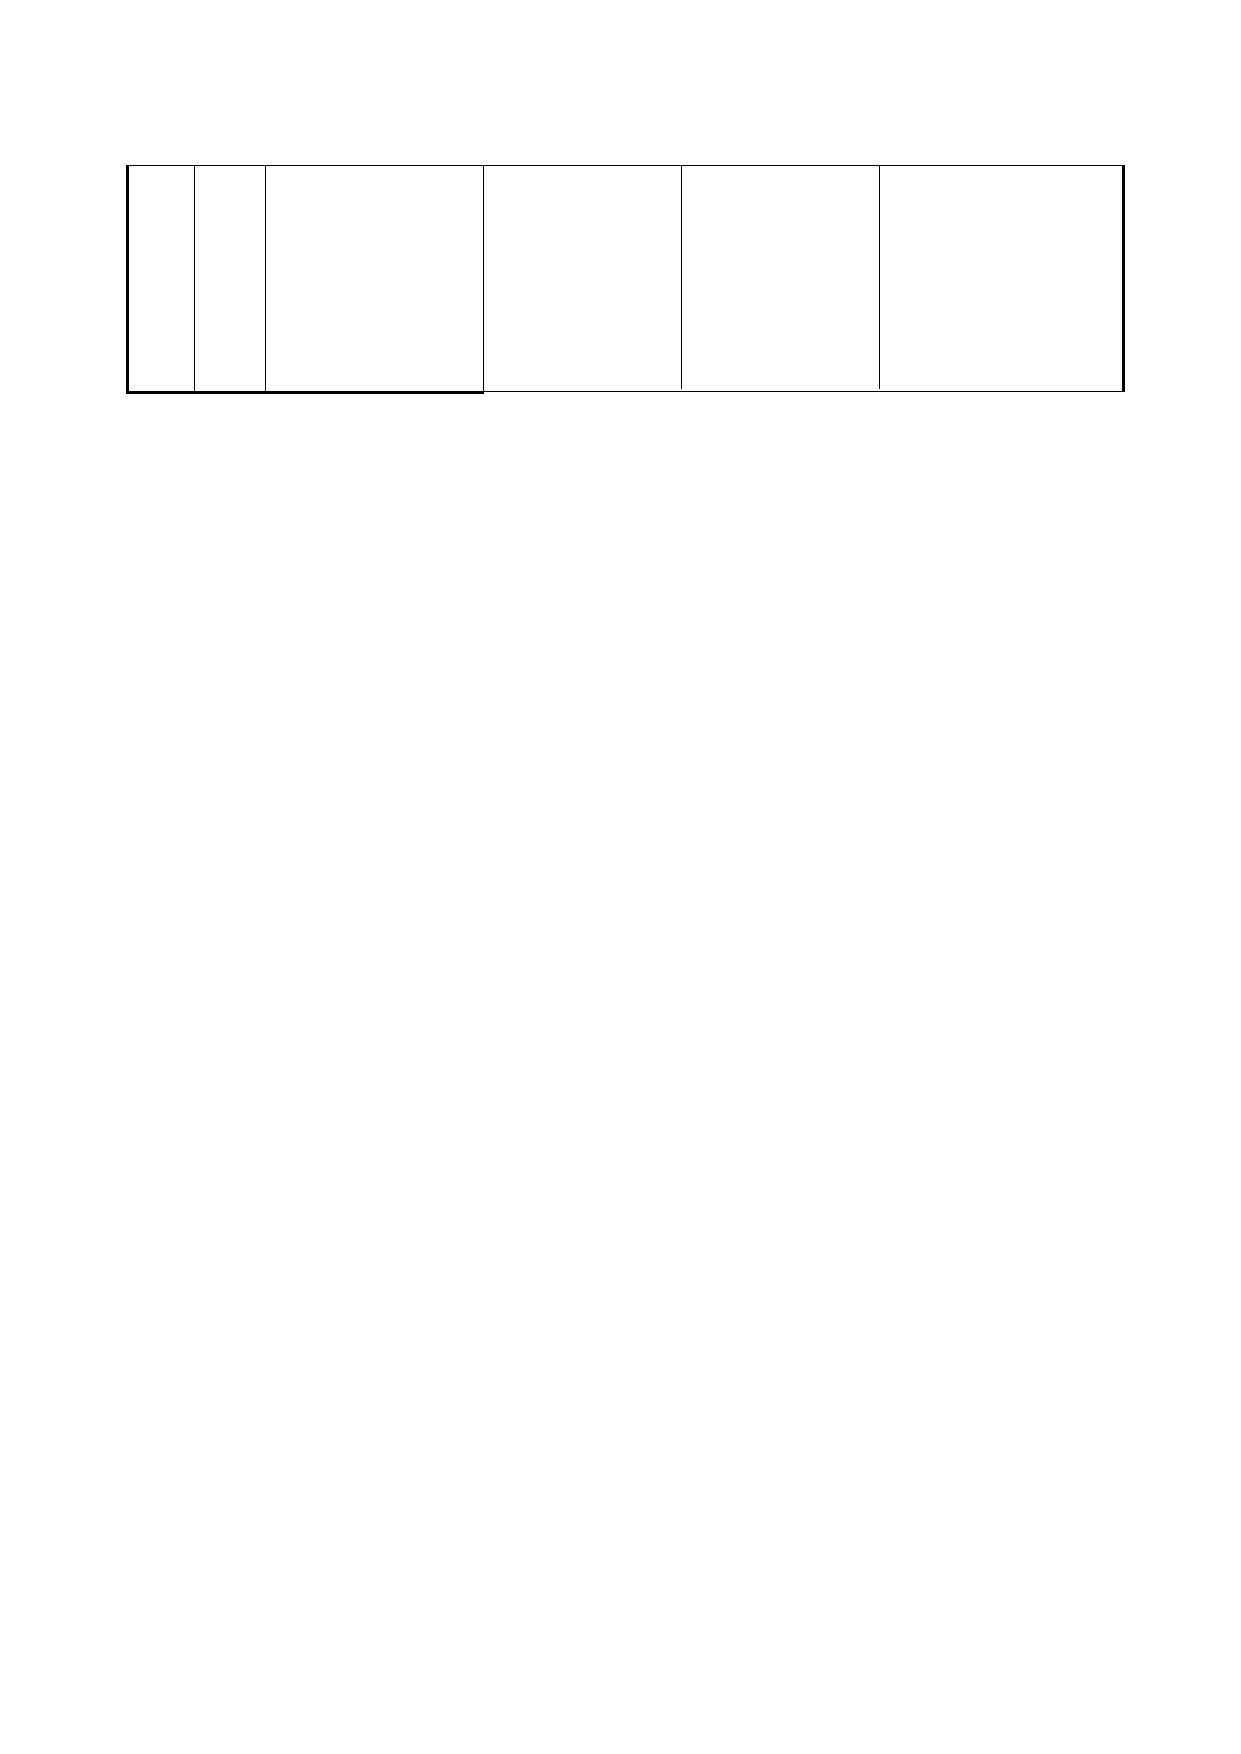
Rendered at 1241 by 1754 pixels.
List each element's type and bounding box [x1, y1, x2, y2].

table_cell [266, 166, 483, 391]
table_cell [880, 166, 1122, 391]
table_cell [195, 166, 265, 391]
table_cell [129, 166, 194, 391]
table_cell [484, 166, 681, 391]
table_cell [681, 166, 880, 391]
